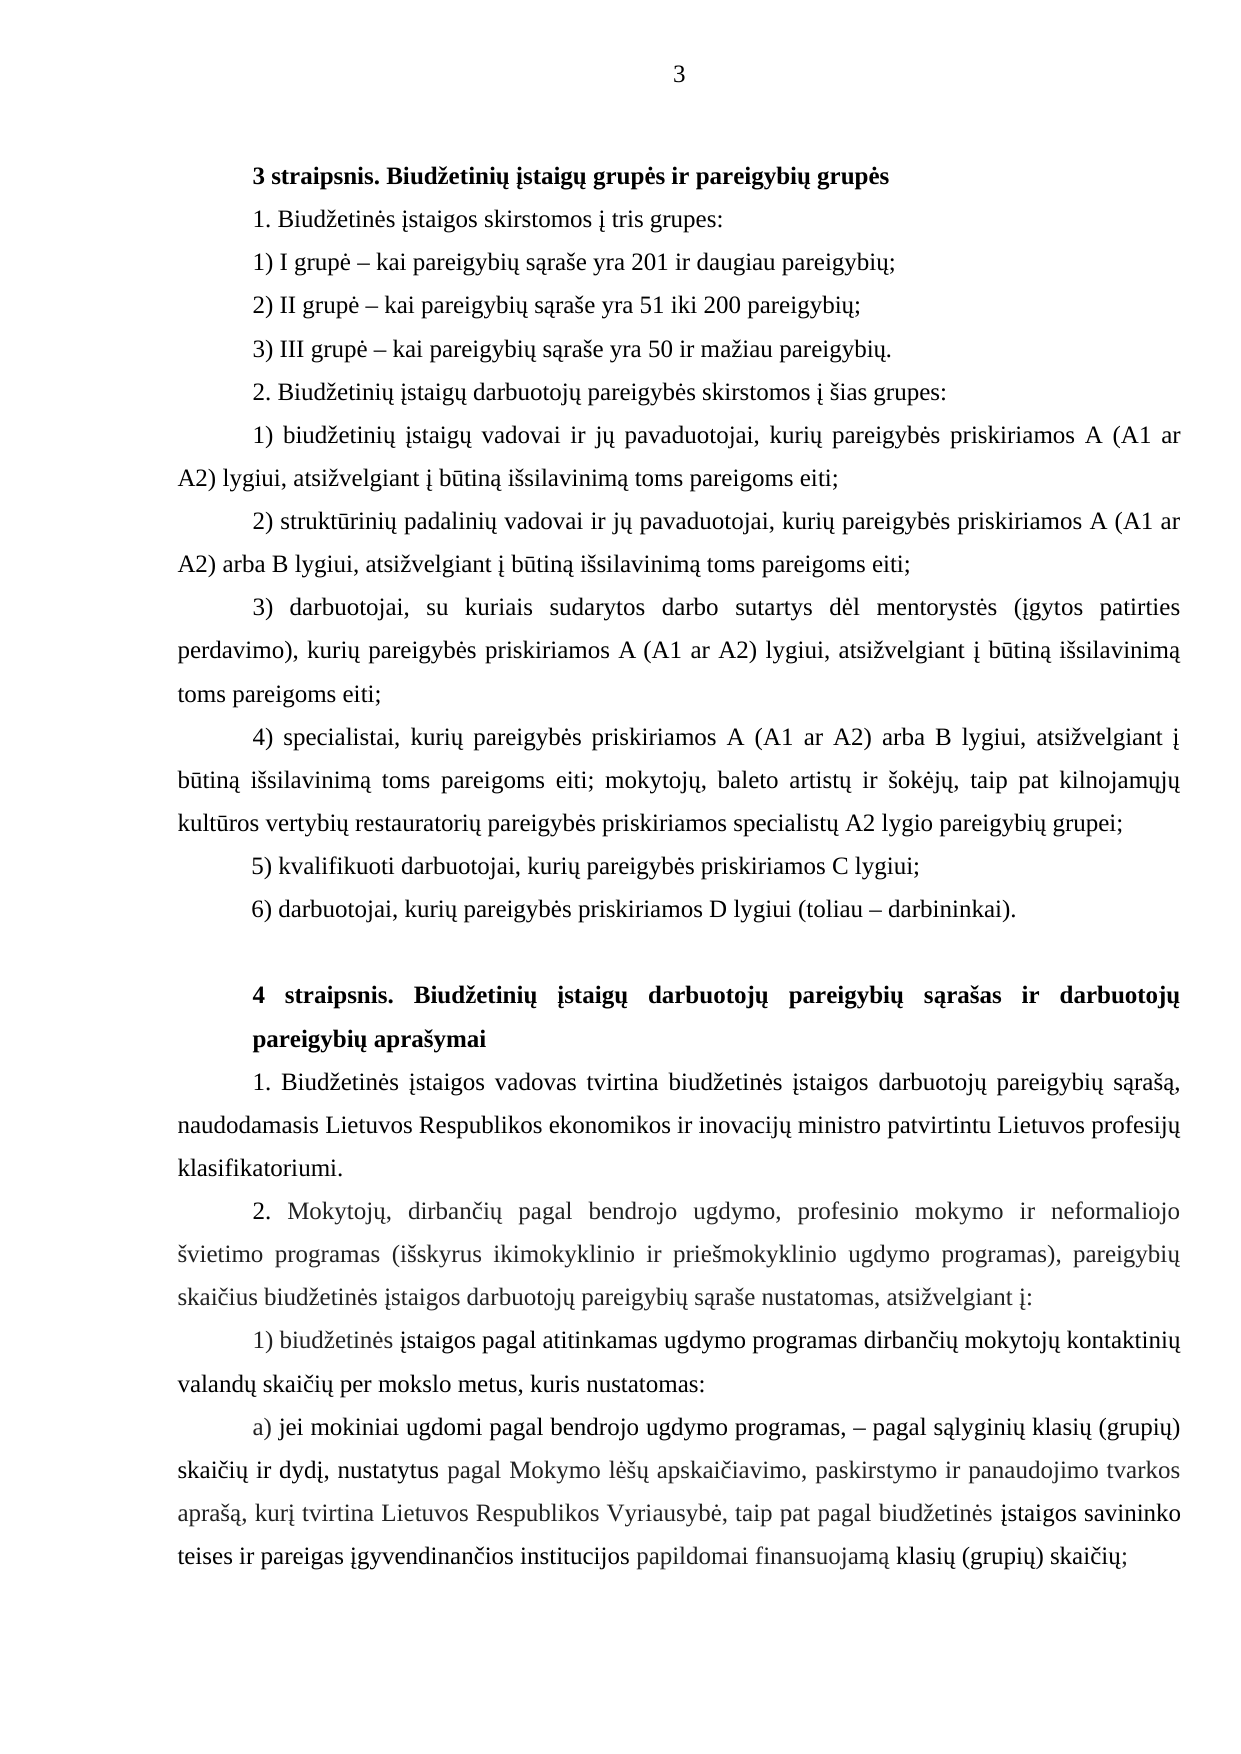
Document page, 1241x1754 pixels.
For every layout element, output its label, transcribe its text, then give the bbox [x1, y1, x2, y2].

text a) jei mokiniai ugdomi pagal bendrojo ugdymo programas, – pagal sąlyginių klasių (grupių) skaičių ir dydį, nustatytus pagal Mokymo lėšų apskaičiavimo, paskirstymo ir panaudojimo tvarkos aprašą, kurį tvirtina Lietuvos Respublikos Vyriausybė, taip pat pagal biudžetinės įstaigos savininko teises ir pareigas įgyvendinančios institucijos papildomai finansuojamą klasių (grupių) skaičių; [177, 1412, 1181, 1570]
text 4) specialistai, kurių pareigybės priskiriamos A (A1 ar A2) arba B lygiui, atsižvelgiant į būtiną išsilavinimą toms pareigoms eiti; mokytojų, baleto artistų ir šokėjų, taip pat kilnojamųjų kultūros vertybių restauratorių pareigybės priskiriamos specialistų A2 lygio pareigybių grupei; [177, 722, 1181, 837]
text 2. Mokytojų, dirbančių pagal bendrojo ugdymo, profesinio mokymo ir neformaliojo švietimo programas (išskyrus ikimokyklinio ir priešmokyklinio ugdymo programas), pareigybių skaičius biudžetinės įstaigos darbuotojų pareigybių sąraše nustatomas, atsižvelgiant į: [177, 1196, 1181, 1311]
text 4 straipsnis. Biudžetinių įstaigų darbuotojų pareigybių sąrašas ir darbuotojų pareigybių aprašymai [252, 981, 1181, 1052]
text 1. Biudžetinės įstaigos skirstomos į tris grupes: [177, 204, 1181, 233]
text 3) darbuotojai, su kuriais sudarytos darbo sutartys dėl mentorystės (įgytos patirties perdavimo), kurių pareigybės priskiriamos A (A1 ar A2) lygiui, atsižvelgiant į būtiną išsilavinimą toms pareigoms eiti; [177, 592, 1181, 707]
text 2) struktūrinių padalinių vadovai ir jų pavaduotojai, kurių pareigybės priskiriamos A (A1 ar A2) arba B lygiui, atsižvelgiant į būtiną išsilavinimą toms pareigoms eiti; [177, 506, 1181, 578]
text 5) kvalifikuoti darbuotojai, kurių pareigybės priskiriamos C lygiui; [177, 851, 1181, 880]
text 1) I grupė – kai pareigybių sąraše yra 201 ir daugiau pareigybių; [177, 247, 1181, 276]
text 1) biudžetinių įstaigų vadovai ir jų pavaduotojai, kurių pareigybės priskiriamos A (A1 ar A2) lygiui, atsižvelgiant į būtiną išsilavinimą toms pareigoms eiti; [177, 420, 1181, 492]
text 3) III grupė – kai pareigybių sąraše yra 50 ir mažiau pareigybių. [177, 334, 1181, 362]
text 1) biudžetinės įstaigos pagal atitinkamas ugdymo programas dirbančių mokytojų kontaktinių valandų skaičių per mokslo metus, kuris nustatomas: [177, 1326, 1181, 1397]
text 3 straipsnis. Biudžetinių įstaigų grupės ir pareigybių grupės [177, 161, 1181, 190]
text 6) darbuotojai, kurių pareigybės priskiriamos D lygiui (toliau – darbininkai). [177, 894, 1181, 923]
text 1. Biudžetinės įstaigos vadovas tvirtina biudžetinės įstaigos darbuotojų pareigybių sąrašą, naudodamasis Lietuvos Respublikos ekonomikos ir inovacijų ministro patvirtintu Lietuvos profesijų klasifikatoriumi. [177, 1067, 1181, 1182]
text 2. Biudžetinių įstaigų darbuotojų pareigybės skirstomos į šias grupes: [177, 377, 1181, 406]
text 2) II grupė – kai pareigybių sąraše yra 51 iki 200 pareigybių; [177, 291, 1181, 319]
